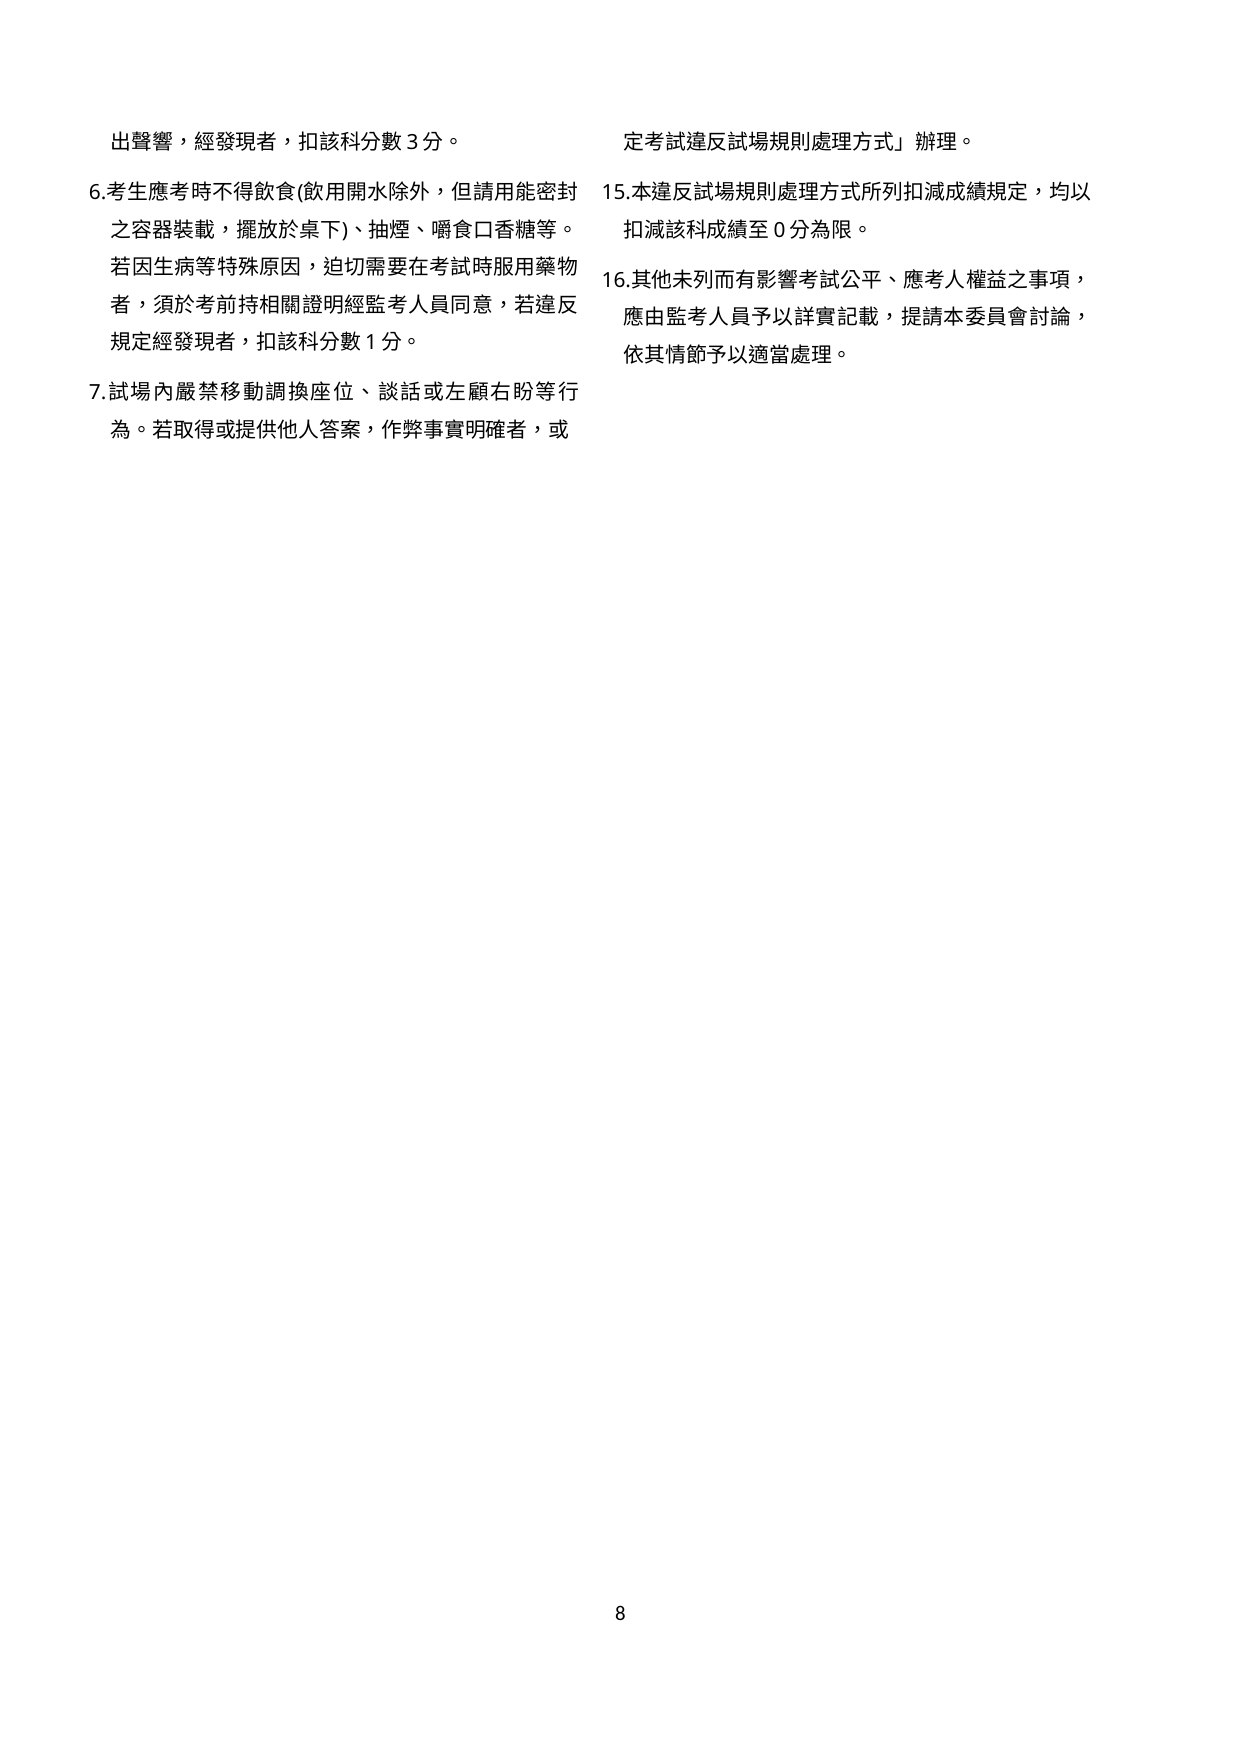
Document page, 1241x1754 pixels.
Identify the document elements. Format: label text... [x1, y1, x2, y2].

table_header 出聲響，經發現者，扣該科分數3分。 6.考生應考時不得飲食(飲用開水除外，但請用能密封之容器裝載，擺放於桌下)、抽煙、嚼食口香糖等。若因生病等特殊原因，迫切需要在考試時服用藥物者，須於考前持相關證明經監考人員同意，若違反規定經發現者，扣該科分數1分。 7.試場內嚴禁移動調換座位、談話或左顧右盼等行為。若取得或提供他人答案，作弊事實明確者，或 [78, 122, 590, 459]
table_header 定考試違反試場規則處理方式」辦理。 15.本違反試場規則處理方式所列扣減成績規定，均以扣減該科成績至0分為限。 16.其他未列而有影響考試公平、應考人權益之事項，應由監考人員予以詳實記載，提請本委員會討論，依其情節予以適當處理。 [590, 122, 1104, 459]
